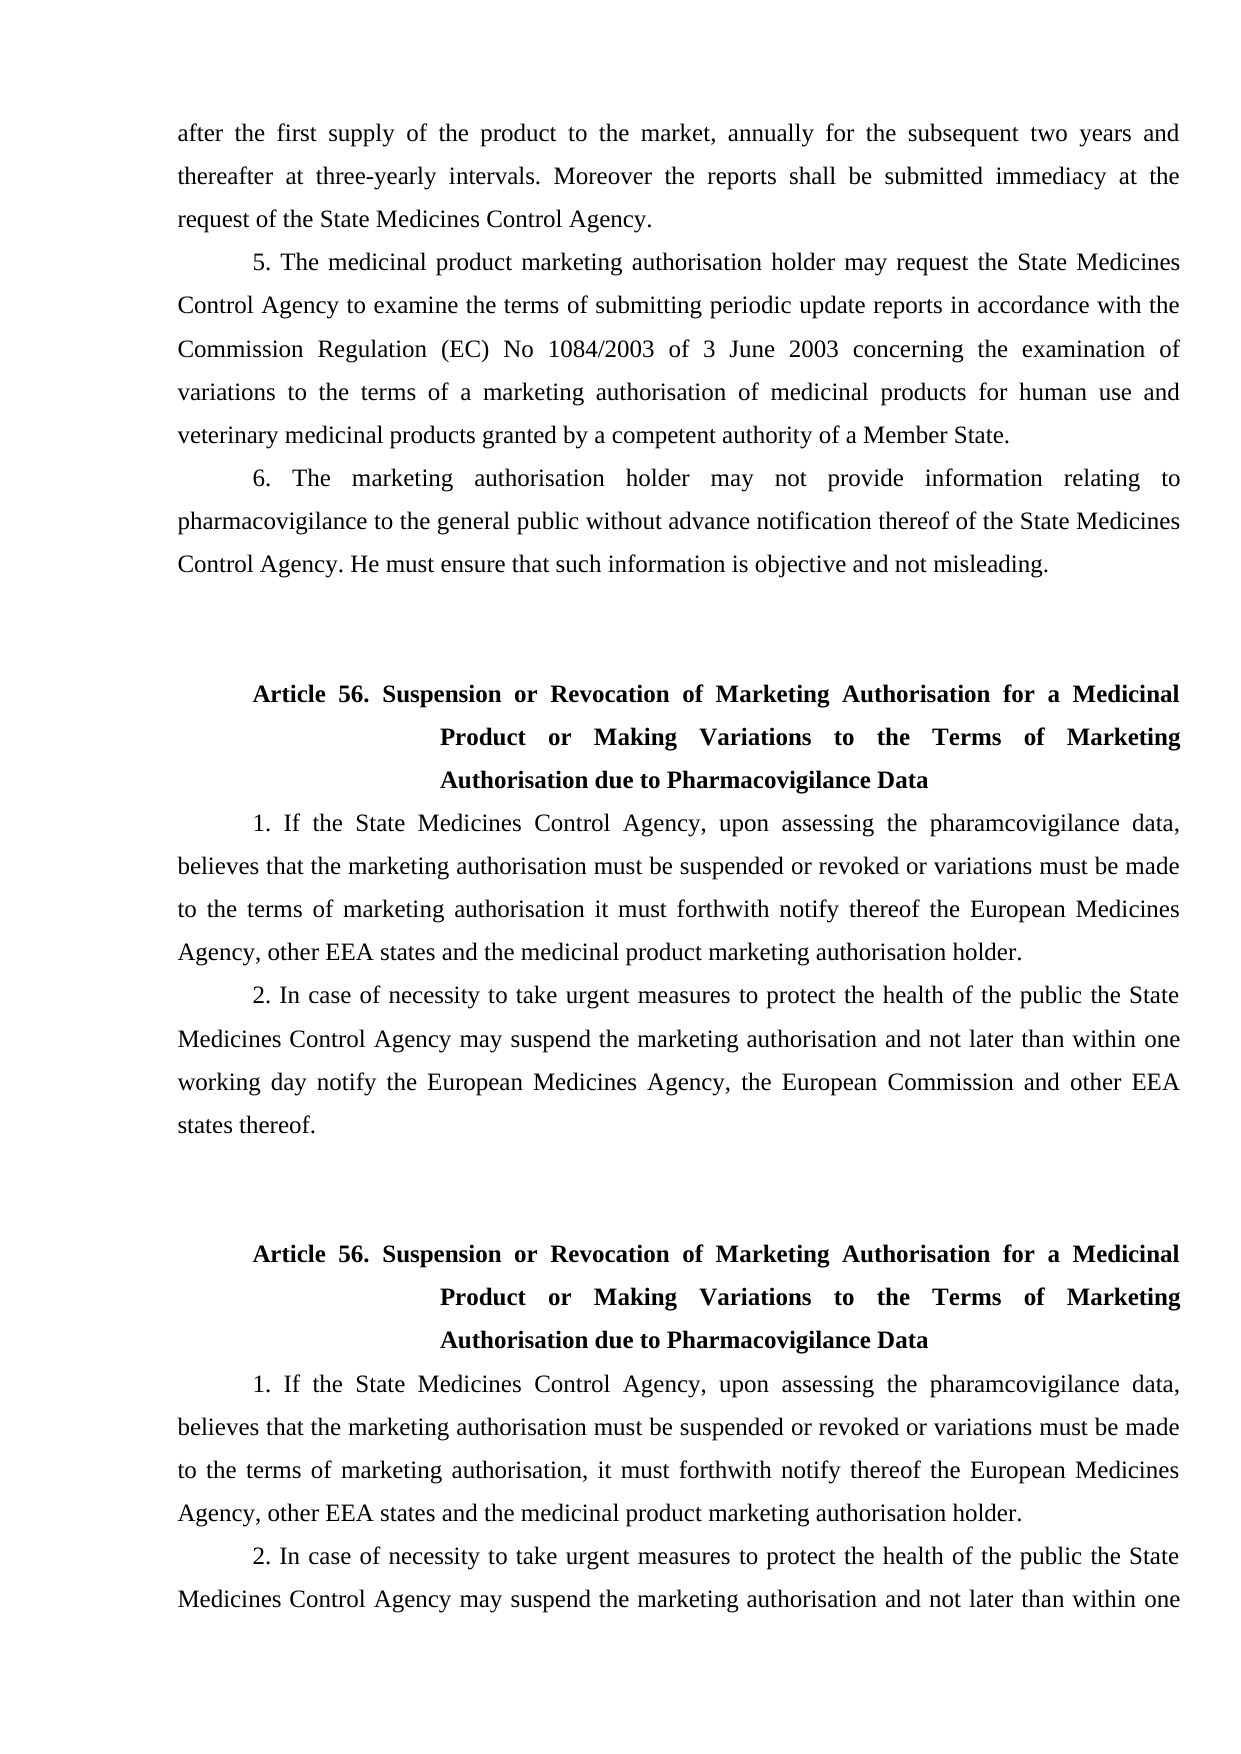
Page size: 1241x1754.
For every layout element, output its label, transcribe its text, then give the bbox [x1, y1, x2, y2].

text 6. The marketing authorisation holder may not provide information relating to pharmacovigilance to the general public without advance notification thereof of the State Medicines Control Agency. He must ensure that such information is objective and not misleading. [177, 463, 1181, 578]
text 5. The medicinal product marketing authorisation holder may request the State Medicines Control Agency to examine the terms of submitting periodic update reports in accordance with the Commission Regulation (EC) No 1084/2003 of 3 June 2003 concerning the examination of variations to the terms of a marketing authorisation of medicinal products for human use and veterinary medicinal products granted by a competent authority of a Member State. [177, 247, 1181, 449]
text Article 56. Suspension or Revocation of Marketing Authorisation for a Medicinal Product or Making Variations to the Terms of Marketing Authorisation due to Pharmacovigilance Data [252, 679, 1181, 794]
text 1. If the State Medicines Control Agency, upon assessing the pharamcovigilance data, believes that the marketing authorisation must be suspended or revoked or variations must be made to the terms of marketing authorisation it must forthwith notify thereof the European Medicines Agency, other EEA states and the medicinal product marketing authorisation holder. [177, 808, 1181, 966]
text 2. In case of necessity to take urgent measures to protect the health of the public the State Medicines Control Agency may suspend the marketing authorisation and not later than within one [177, 1541, 1181, 1613]
text 1. If the State Medicines Control Agency, upon assessing the pharamcovigilance data, believes that the marketing authorisation must be suspended or revoked or variations must be made to the terms of marketing authorisation, it must forthwith notify thereof the European Medicines Agency, other EEA states and the medicinal product marketing authorisation holder. [177, 1369, 1181, 1527]
text after the first supply of the product to the market, annually for the subsequent two years and thereafter at three-yearly intervals. Moreover the reports shall be submitted immediacy at the request of the State Medicines Control Agency. [177, 118, 1181, 233]
text Article 56. Suspension or Revocation of Marketing Authorisation for a Medicinal Product or Making Variations to the Terms of Marketing Authorisation due to Pharmacovigilance Data [252, 1239, 1181, 1354]
text 2. In case of necessity to take urgent measures to protect the health of the public the State Medicines Control Agency may suspend the marketing authorisation and not later than within one working day notify the European Medicines Agency, the European Commission and other EEA states thereof. [177, 981, 1181, 1139]
